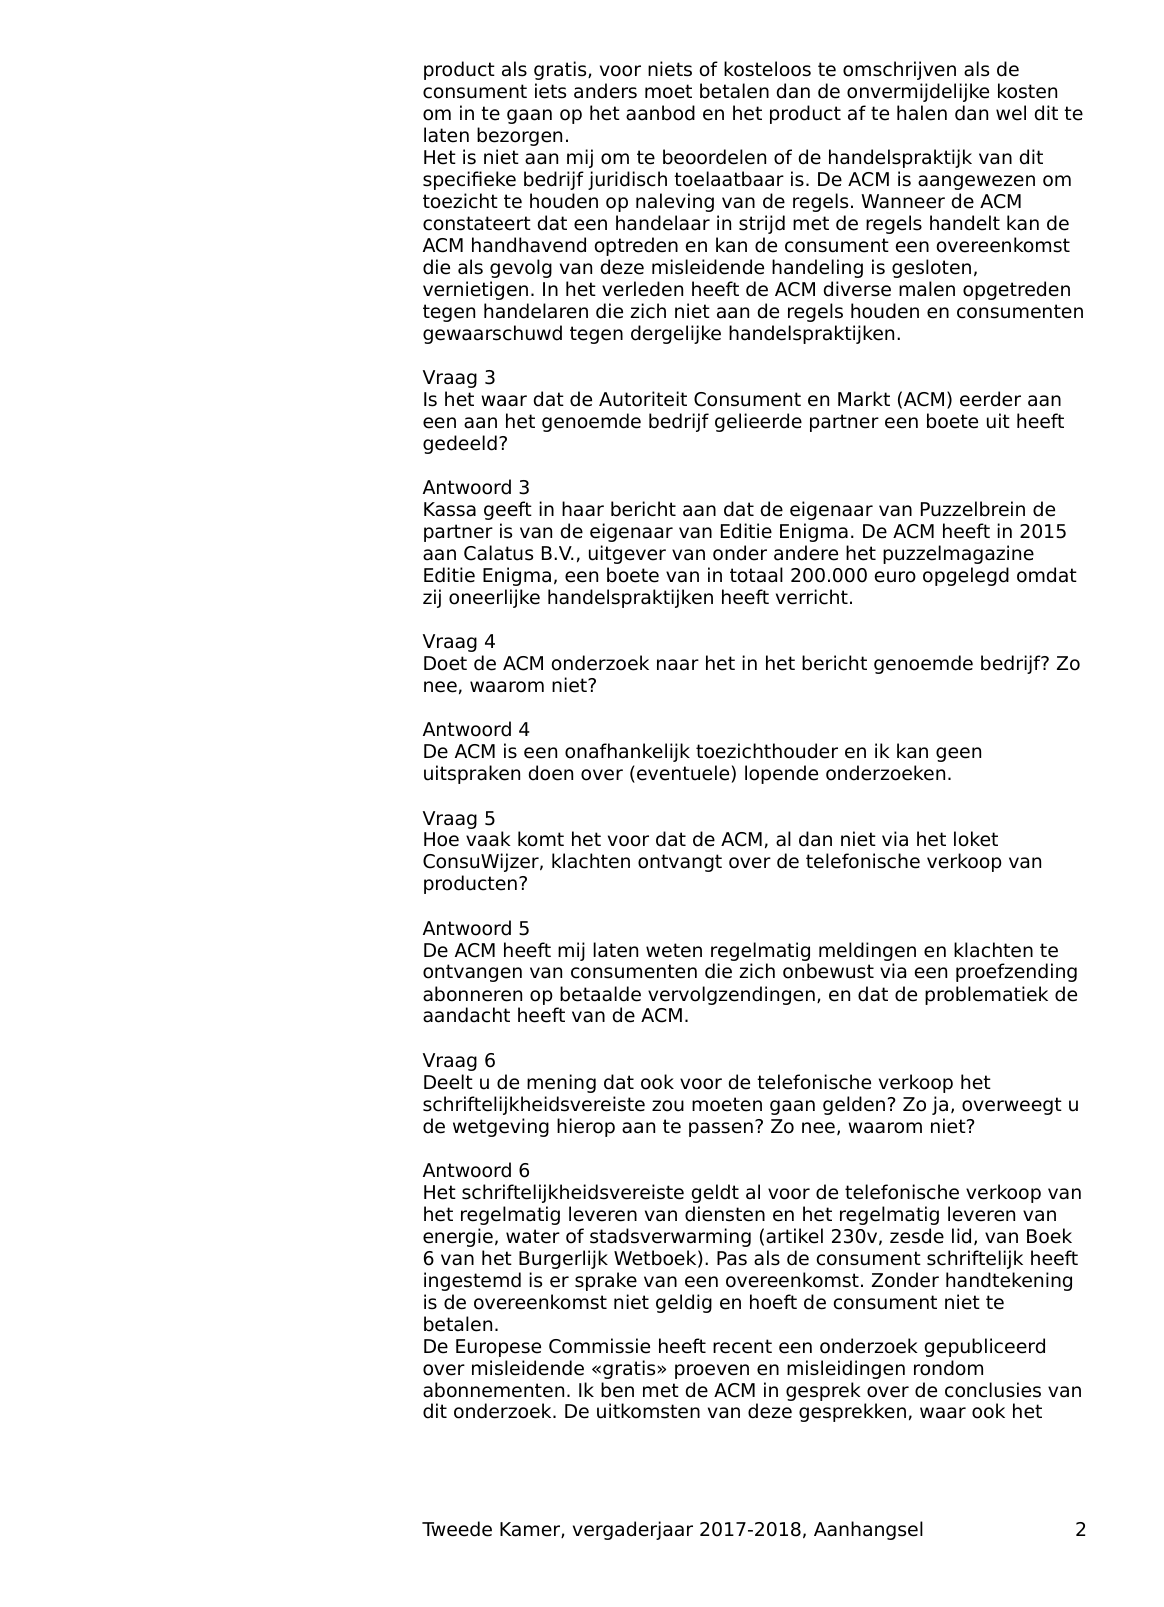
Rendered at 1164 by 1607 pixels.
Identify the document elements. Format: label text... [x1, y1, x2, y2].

text Antwoord 4 [422, 719, 1087, 741]
text Vraag 6 [422, 1049, 1087, 1072]
text Antwoord 6 [422, 1160, 1087, 1182]
text Is het waar dat de Autoriteit Consument en Markt‎ (ACM) eerder aan een aan het genoemde bedrijf gelieerde partner een boete uit heeft gedeeld? [422, 389, 1087, 455]
text De Europese Commissie heeft recent een onderzoek gepubliceerd over misleidende «gratis» proeven en misleidingen rondom abonnementen. Ik ben met de ACM in gesprek over de conclusies van dit onderzoek. De uitkomsten van deze gesprekken, waar ook het [422, 1336, 1087, 1423]
text Antwoord 3 [422, 477, 1087, 499]
text Doet de ACM onderzoek naar het in het bericht genoemde bedrijf? Zo nee, waarom niet? [422, 653, 1087, 697]
text De ACM heeft mij laten weten regelmatig meldingen en klachten te ontvangen van consumenten die zich onbewust via een proefzending abonneren op betaalde vervolgzendingen, en dat de problematiek de aandacht heeft van de ACM. [422, 939, 1087, 1027]
text Vraag 5 [422, 807, 1087, 829]
text Het schriftelijkheidsvereiste geldt al voor de telefonische verkoop van het regelmatig leveren van diensten en het regelmatig leveren van energie, water of stadsverwarming (artikel 230v, zesde lid, van Boek 6 van het Burgerlijk Wetboek). Pas als de consument schriftelijk heeft ingestemd is er sprake van een overeenkomst. Zonder handtekening is de overeenkomst niet geldig en hoeft de consument niet te betalen. [422, 1182, 1087, 1336]
text De ACM is een onafhankelijk toezichthouder en ik kan geen uitspraken doen over (eventuele) lopende onderzoeken. [422, 741, 1087, 785]
text Antwoord 5 [422, 917, 1087, 939]
text product als gratis, voor niets of kosteloos te omschrijven als de consument iets anders moet betalen dan de onvermijdelijke kosten om in te gaan op het aanbod en het product af te halen dan wel dit te laten bezorgen. [422, 59, 1087, 147]
text Het is niet aan mij om te beoordelen of de handelspraktijk van dit specifieke bedrijf juridisch toelaatbaar is. De ACM is aangewezen om toezicht te houden op naleving van de regels. Wanneer de ACM constateert dat een handelaar in strijd met de regels handelt kan de ACM handhavend optreden en kan de consument een overeenkomst die als gevolg van deze misleidende handeling is gesloten, vernietigen. In het verleden heeft de ACM diverse malen opgetreden tegen handelaren die zich niet aan de regels houden en consumenten gewaarschuwd tegen dergelijke handelspraktijken. [422, 147, 1087, 345]
text Vraag 4 [422, 631, 1087, 653]
text Hoe vaak komt het voor dat de ACM, al dan niet via het loket ConsuWijzer, klachten ontvangt over de telefonische verkoop van producten? [422, 829, 1087, 895]
text Vraag 3 [422, 367, 1087, 389]
text Deelt u de mening dat ook voor de telefonische verkoop het schriftelijkheidsvereiste zou moeten gaan gelden? Zo ja, overweegt u de wetgeving hierop aan te passen? Zo nee, waarom niet? [422, 1072, 1087, 1137]
text Kassa geeft in haar bericht aan dat de eigenaar van Puzzelbrein de partner is van de eigenaar van Editie Enigma. De ACM heeft in 2015 aan Calatus B.V., uitgever van onder andere het puzzelmagazine Editie Enigma, een boete van in totaal 200.000 euro opgelegd omdat zij oneerlijke handelspraktijken heeft verricht. [422, 499, 1087, 609]
